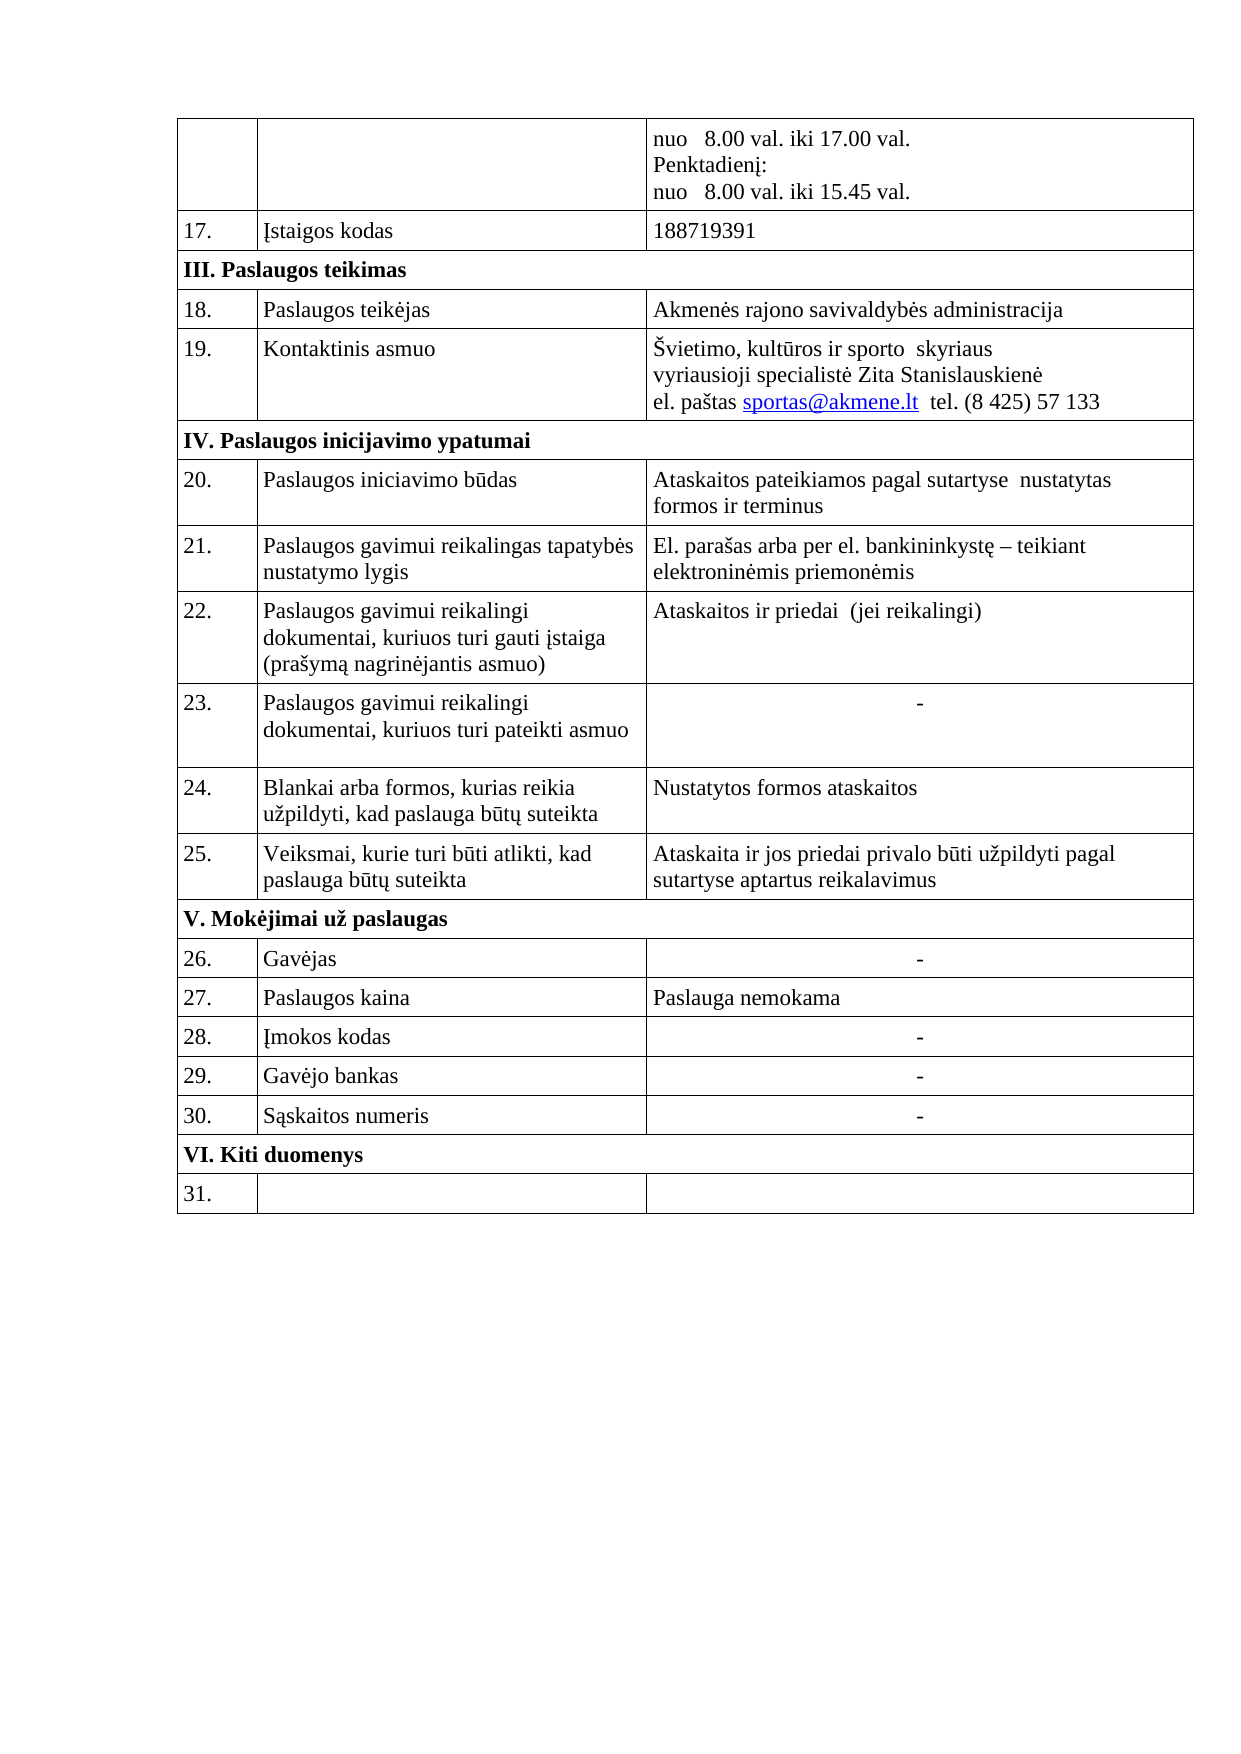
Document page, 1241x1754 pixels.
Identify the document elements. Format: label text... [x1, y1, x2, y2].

table_cell - [647, 1017, 1193, 1056]
table_cell 31. [178, 1174, 257, 1213]
table_cell V. Mokėjimai už paslaugas [178, 900, 1193, 938]
table_cell [258, 119, 646, 210]
table_cell Gavėjo bankas [258, 1057, 646, 1095]
table_cell IV. Paslaugos inicijavimo ypatumai [178, 421, 1193, 459]
table_cell Įmokos kodas [258, 1017, 646, 1056]
table_cell Įstaigos kodas [258, 211, 646, 249]
table_cell VI. Kiti duomenys [178, 1135, 1193, 1173]
table_cell - [647, 684, 1193, 767]
table_cell 188719391 [647, 211, 1193, 249]
table_cell 25. [178, 834, 257, 898]
table_cell 17. [178, 211, 257, 249]
table_cell Ataskaitos ir priedai (jei reikalingi) [647, 592, 1193, 682]
table_cell 20. [178, 460, 257, 525]
table_cell Veiksmai, kurie turi būti atlikti, kad paslauga būtų suteikta [258, 834, 646, 898]
table_cell Ataskaitos pateikiamos pagal sutartyse nustatytas formos ir terminus [647, 460, 1193, 525]
table_cell 23. [178, 684, 257, 767]
table_cell 30. [178, 1096, 257, 1134]
table_cell [258, 1174, 646, 1213]
table_cell Blankai arba formos, kurias reikia užpildyti, kad paslauga būtų suteikta [258, 768, 646, 833]
table_cell 27. [178, 978, 257, 1016]
table_cell Ataskaita ir jos priedai privalo būti užpildyti pagal sutartyse aptartus reikalavimus [647, 834, 1193, 898]
table_cell Paslaugos gavimui reikalingi dokumentai, kuriuos turi pateikti asmuo [258, 684, 646, 767]
table_cell Paslauga nemokama [647, 978, 1193, 1016]
table_cell 19. [178, 329, 257, 420]
table_cell Paslaugos teikėjas [258, 290, 646, 328]
table_cell nuo 8.00 val. iki 17.00 val. Penktadienį: nuo 8.00 val. iki 15.45 val. [647, 119, 1193, 210]
table_cell - [647, 1057, 1193, 1095]
table_cell Paslaugos iniciavimo būdas [258, 460, 646, 525]
table_cell Paslaugos kaina [258, 978, 646, 1016]
table_cell Sąskaitos numeris [258, 1096, 646, 1134]
table_cell 21. [178, 526, 257, 591]
table_cell 29. [178, 1057, 257, 1095]
table_cell 28. [178, 1017, 257, 1056]
table_cell Gavėjas [258, 939, 646, 977]
table_cell Akmenės rajono savivaldybės administracija [647, 290, 1193, 328]
table_cell - [647, 1096, 1193, 1134]
table_cell [647, 1174, 1193, 1213]
table_cell Švietimo, kultūros ir sporto skyriaus vyriausioji specialistė Zita Stanislauskienė el. paštas sportas@akmene.lt tel. (8 425) 57 133 [647, 329, 1193, 420]
table_cell 18. [178, 290, 257, 328]
table_cell El. parašas arba per el. bankininkystę – teikiant elektroninėmis priemonėmis [647, 526, 1193, 591]
table_cell III. Paslaugos teikimas [178, 251, 1193, 289]
table_cell Paslaugos gavimui reikalingi dokumentai, kuriuos turi gauti įstaiga (prašymą nagrinėjantis asmuo) [258, 592, 646, 682]
table_cell - [647, 939, 1193, 977]
table_cell Kontaktinis asmuo [258, 329, 646, 420]
table_cell [178, 119, 257, 210]
table_cell Paslaugos gavimui reikalingas tapatybės nustatymo lygis [258, 526, 646, 591]
table_cell Nustatytos formos ataskaitos [647, 768, 1193, 833]
table_cell 26. [178, 939, 257, 977]
table_cell 24. [178, 768, 257, 833]
table_cell 22. [178, 592, 257, 682]
